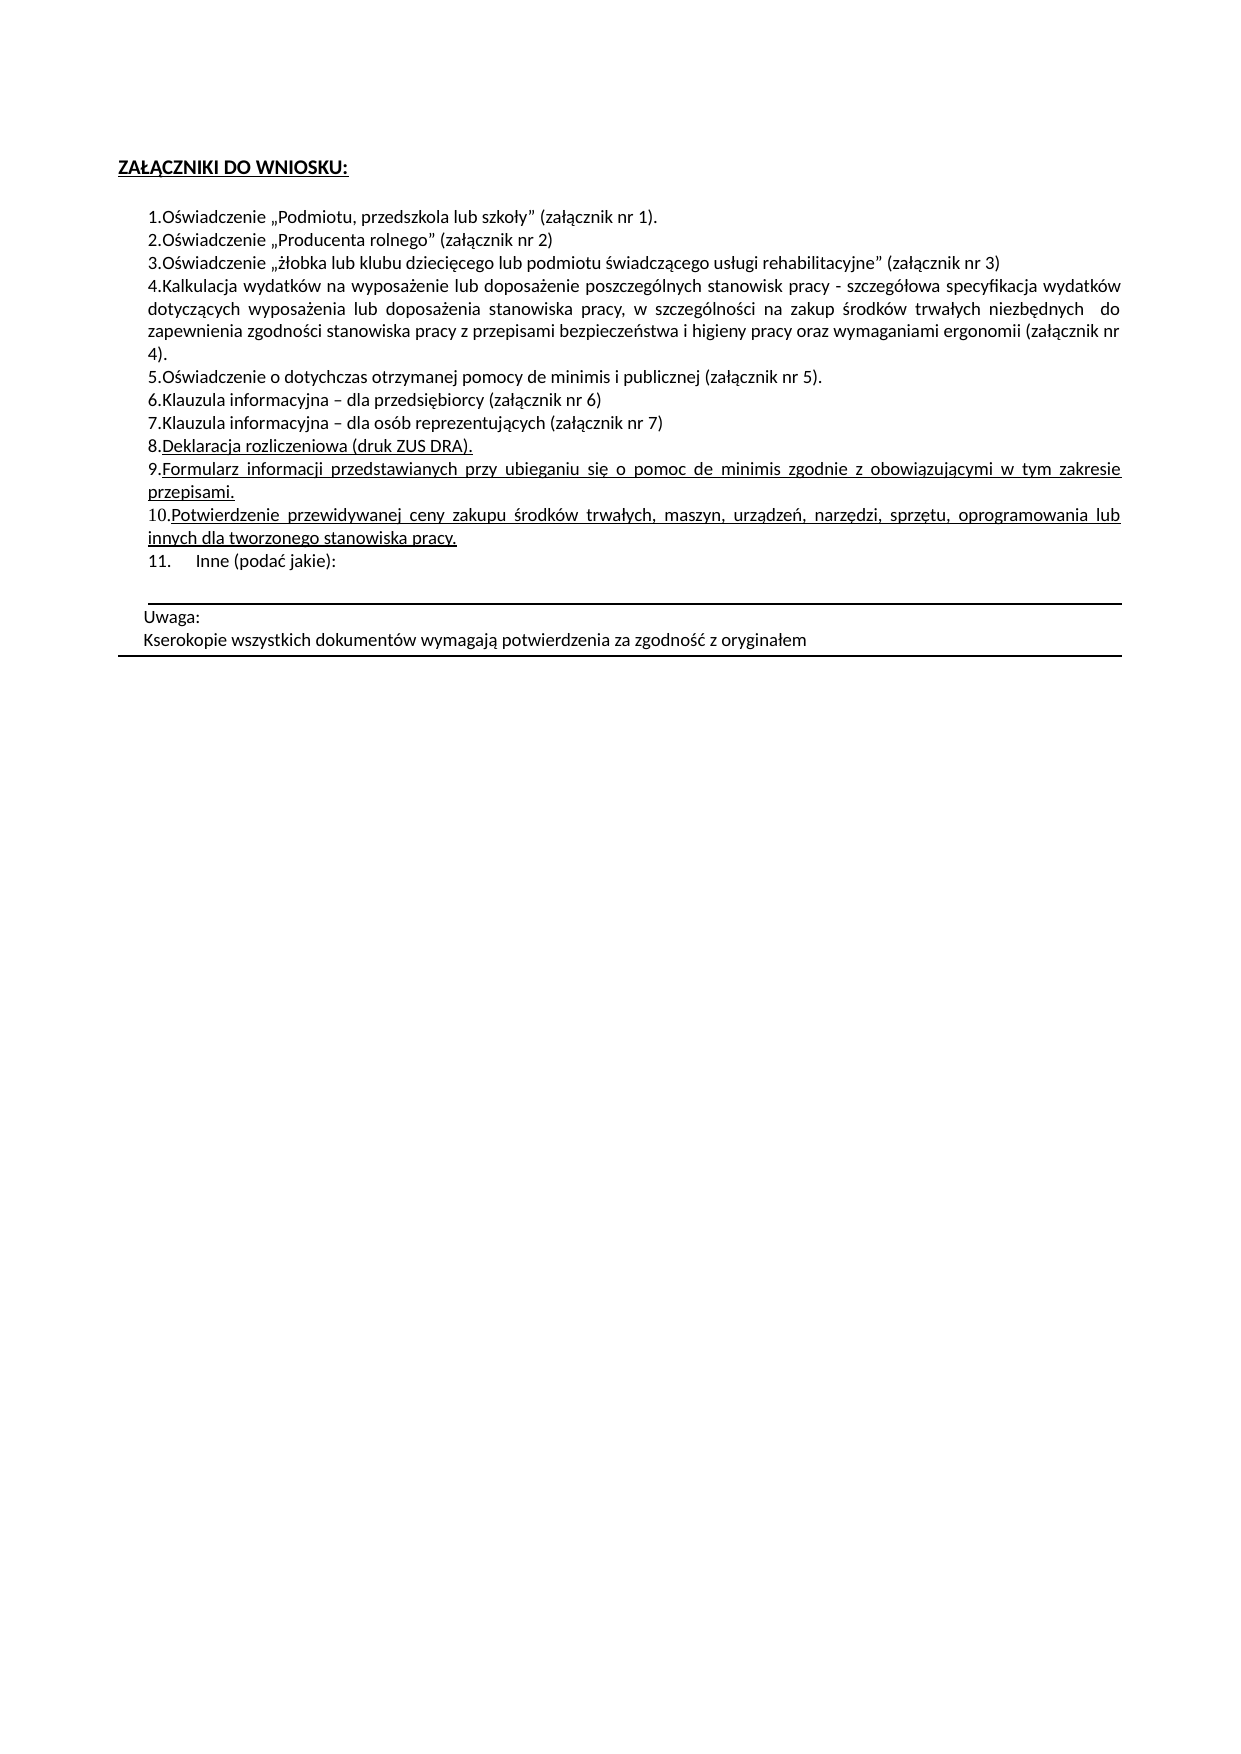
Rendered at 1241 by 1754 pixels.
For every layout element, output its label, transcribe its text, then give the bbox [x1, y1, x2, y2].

list Oświadczenie „Producenta rolnego” (załącznik nr 2) [148, 228, 1122, 251]
list Deklaracja rozliczeniowa (druk ZUS DRA). [148, 434, 1122, 457]
text Kserokopie wszystkich dokumentów wymagają potwierdzenia za zgodność z oryginałem [118, 628, 1122, 655]
list Formularz informacji przedstawianych przy ubieganiu się o pomoc de minimis zgodnie z obowiązującymi w tym zakresie przepisami. [148, 457, 1122, 503]
text ZAŁĄCZNIKI DO WNIOSKU: [118, 154, 1122, 180]
list Potwierdzenie przewidywanej ceny zakupu środków trwałych, maszyn, urządzeń, narzędzi, sprzętu, oprogramowania lub innych dla tworzonego stanowiska pracy. [148, 503, 1122, 549]
list Klauzula informacyjna – dla osób reprezentujących (załącznik nr 7) [148, 411, 1122, 434]
text Uwaga: [118, 605, 1122, 628]
list Oświadczenie „Podmiotu, przedszkola lub szkoły” (załącznik nr 1). [148, 205, 1122, 228]
list Inne (podać jakie): [148, 549, 1122, 572]
list Oświadczenie o dotychczas otrzymanej pomocy de minimis i publicznej (załącznik nr 5). [148, 366, 1122, 388]
list Klauzula informacyjna – dla przedsiębiorcy (załącznik nr 6) [148, 388, 1122, 411]
list Oświadczenie „żłobka lub klubu dziecięcego lub podmiotu świadczącego usługi rehabilitacyjne” (załącznik nr 3) [148, 251, 1122, 274]
list Kalkulacja wydatków na wyposażenie lub doposażenie poszczególnych stanowisk pracy - szczegółowa specyfikacja wydatków dotyczących wyposażenia lub doposażenia stanowiska pracy, w szczególności na zakup środków trwałych niezbędnych do zapewnienia zgodności stanowiska pracy z przepisami bezpieczeństwa i higieny pracy oraz wymaganiami ergonomii (załącznik nr 4). [148, 274, 1122, 366]
